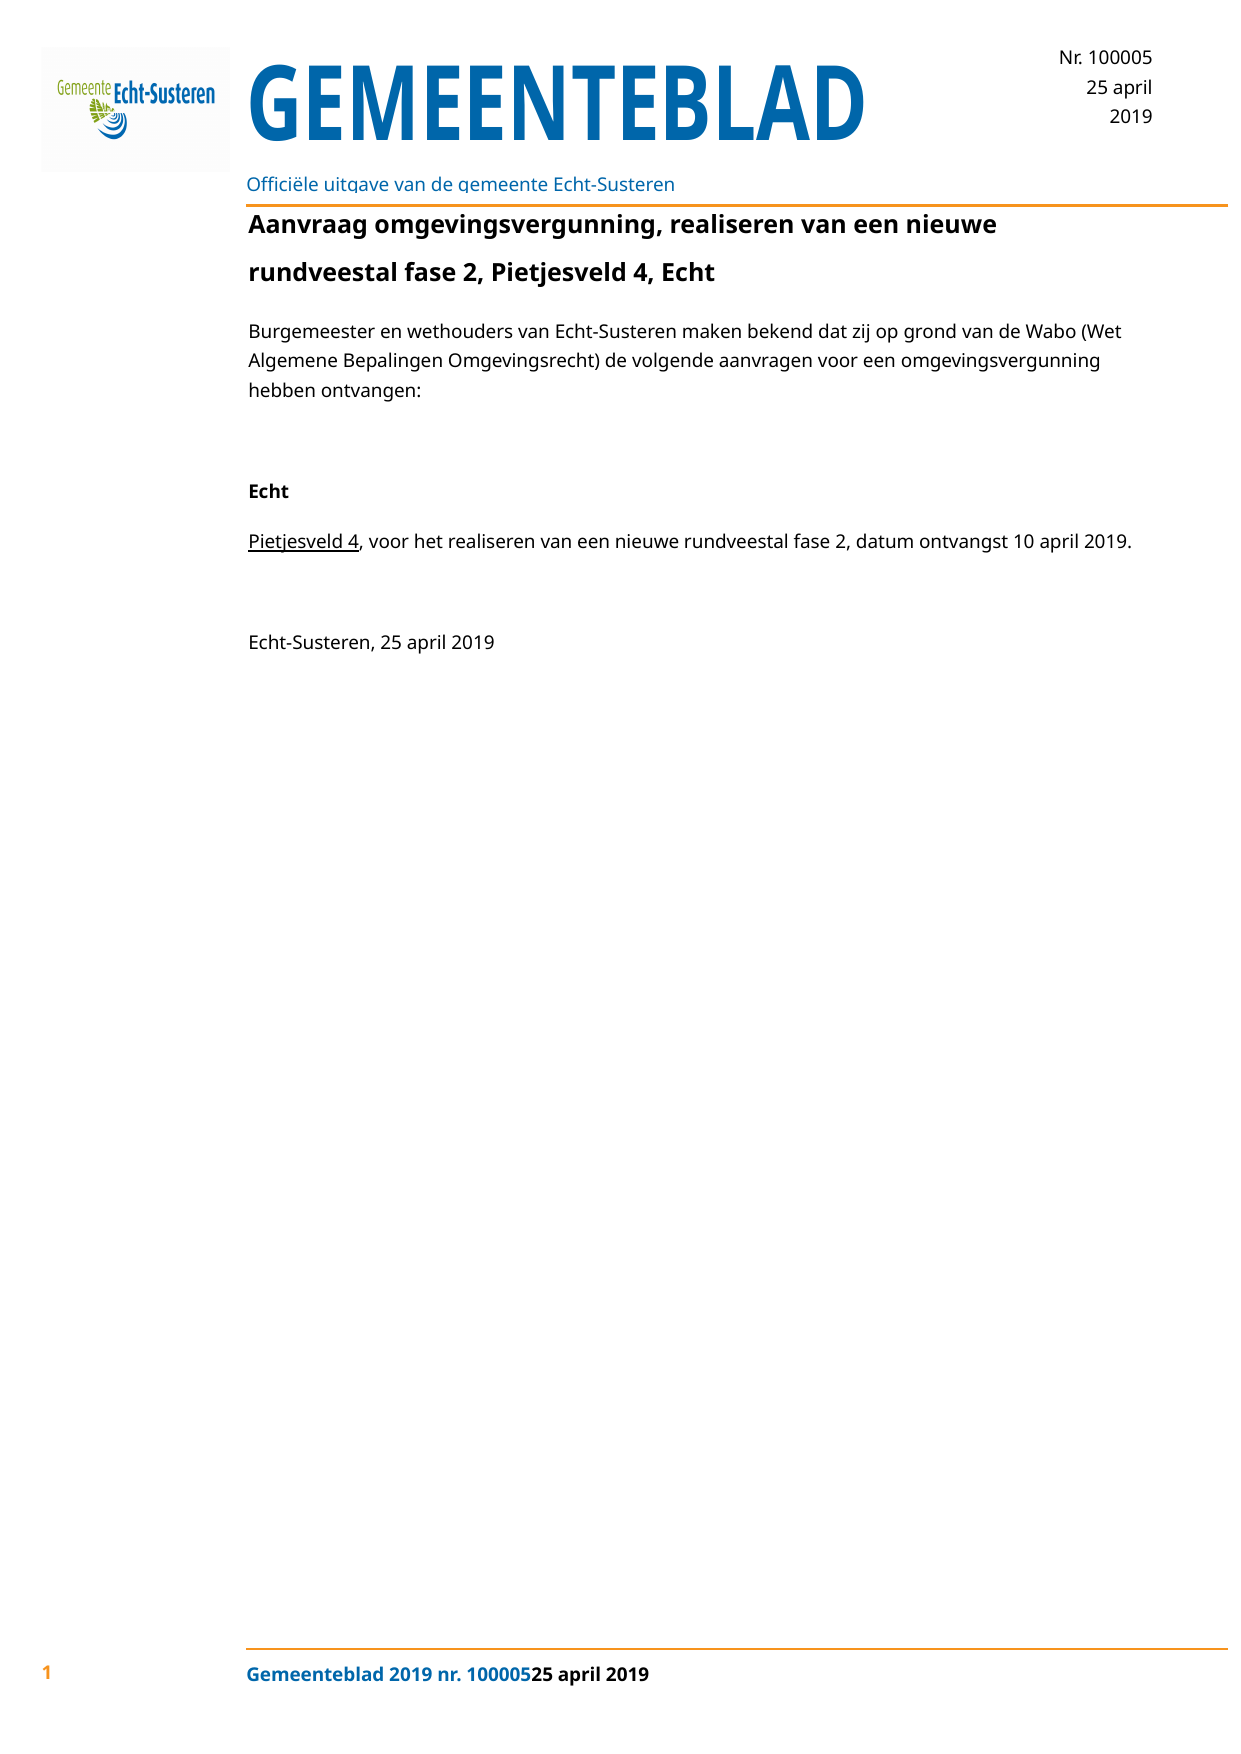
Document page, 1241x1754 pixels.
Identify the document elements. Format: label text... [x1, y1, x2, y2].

text Burgemeester en wethouders van Echt-Susteren maken bekend dat zij op grond van de Wabo (Wet Algemene Bepalingen Omgevingsrecht) de volgende aanvragen voor een omgevingsvergunning hebben ontvangen: [248, 318, 1152, 403]
picture [41, 47, 231, 172]
text Echt-Susteren, 25 april 2019 [248, 629, 1152, 655]
text Echt [248, 478, 1152, 504]
text Aanvraag omgevingsvergunning, realiseren van een nieuwe rundveestal fase 2, Pietjesveld 4, Echt [248, 207, 1152, 288]
text Pietjesveld 4, voor het realiseren van een nieuwe rundveestal fase 2, datum ontvangst 10 april 2019. [248, 528, 1152, 554]
